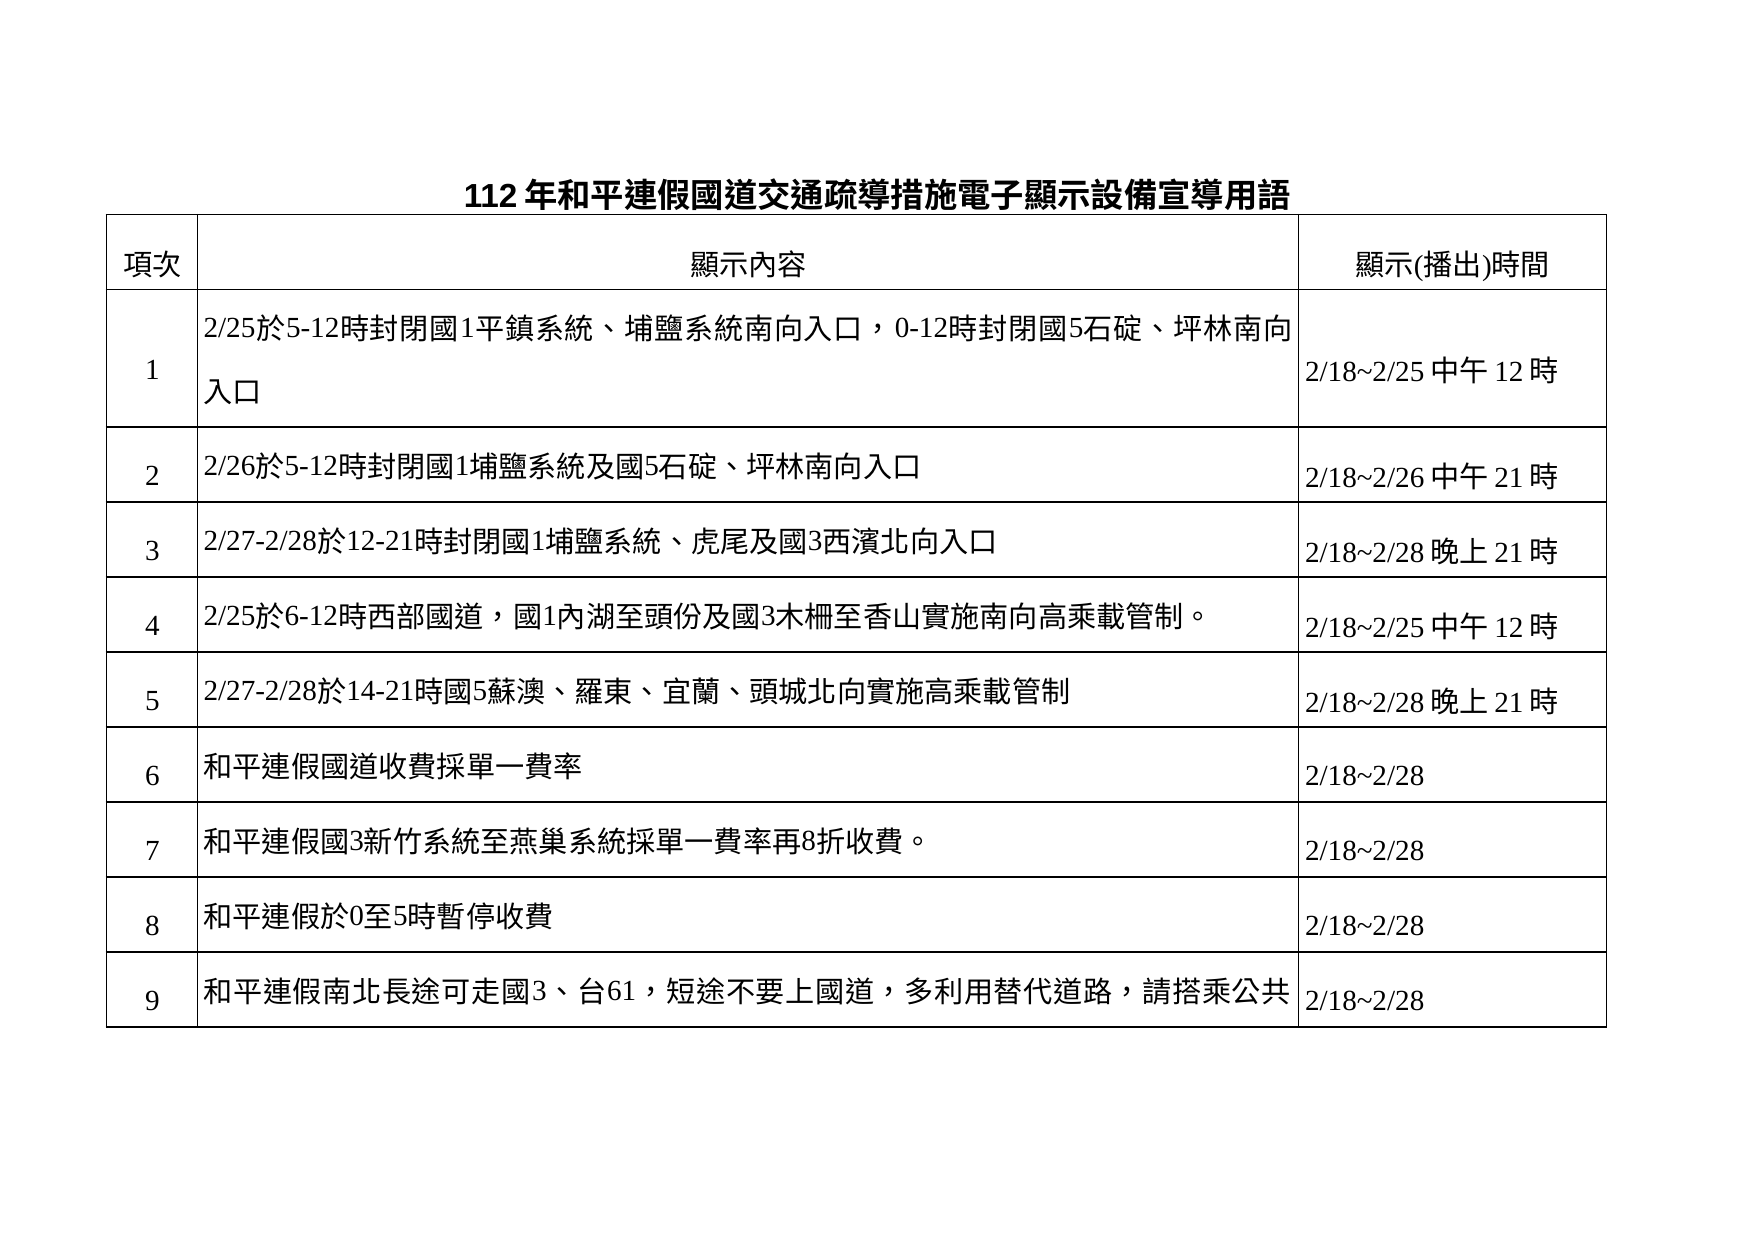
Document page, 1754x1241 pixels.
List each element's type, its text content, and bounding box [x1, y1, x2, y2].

table_cell 6 [107, 728, 197, 801]
table_cell 8 [107, 878, 197, 951]
table_cell 和平連假國道收費採單一費率 [198, 728, 1298, 801]
table_header 項次 [107, 215, 197, 289]
table_cell 2/18~2/28晚上21時 [1299, 653, 1606, 726]
table_cell 1 [107, 290, 197, 426]
table_header 顯示內容 [198, 215, 1298, 289]
table_cell 3 [107, 503, 197, 576]
table_cell 2/25於6-12時西部國道，國1內湖至頭份及國3木柵至香山實施南向高乘載管制。 [198, 578, 1298, 651]
table_cell 2/27-2/28於12-21時封閉國1埔鹽系統、虎尾及國3西濱北向入口 [198, 503, 1298, 576]
table_cell 2/18~2/26中午21時 [1299, 428, 1606, 501]
text 112年和平連假國道交通疏導措施電子顯示設備宣導用語 [148, 151, 1606, 214]
table_cell 2/18~2/28 [1299, 878, 1606, 951]
table_cell 2/18~2/28晚上21時 [1299, 503, 1606, 576]
table_cell 和平連假南北長途可走國3、台61，短途不要上國道，多利用替代道路，請搭乘公共 [198, 953, 1298, 1026]
table_cell 2/25於5-12時封閉國1平鎮系統、埔鹽系統南向入口，0-12時封閉國5石碇、坪林南向入口 [198, 290, 1298, 426]
table_cell 9 [107, 953, 197, 1026]
table_cell 和平連假國3新竹系統至燕巢系統採單一費率再8折收費。 [198, 803, 1298, 876]
table_cell 和平連假於0至5時暫停收費 [198, 878, 1298, 951]
table_cell 2/18~2/28 [1299, 803, 1606, 876]
table_cell 2/26於5-12時封閉國1埔鹽系統及國5石碇、坪林南向入口 [198, 428, 1298, 501]
table_cell 2/18~2/28 [1299, 953, 1606, 1026]
table_cell 2/18~2/25中午12時 [1299, 290, 1606, 426]
table_cell 2/27-2/28於14-21時國5蘇澳、羅東、宜蘭、頭城北向實施高乘載管制 [198, 653, 1298, 726]
table_cell 2/18~2/28 [1299, 728, 1606, 801]
table_cell 4 [107, 578, 197, 651]
table_cell 2/18~2/25中午12時 [1299, 578, 1606, 651]
table_cell 7 [107, 803, 197, 876]
table_header 顯示(播出)時間 [1299, 215, 1606, 289]
table_cell 5 [107, 653, 197, 726]
table_cell 2 [107, 428, 197, 501]
